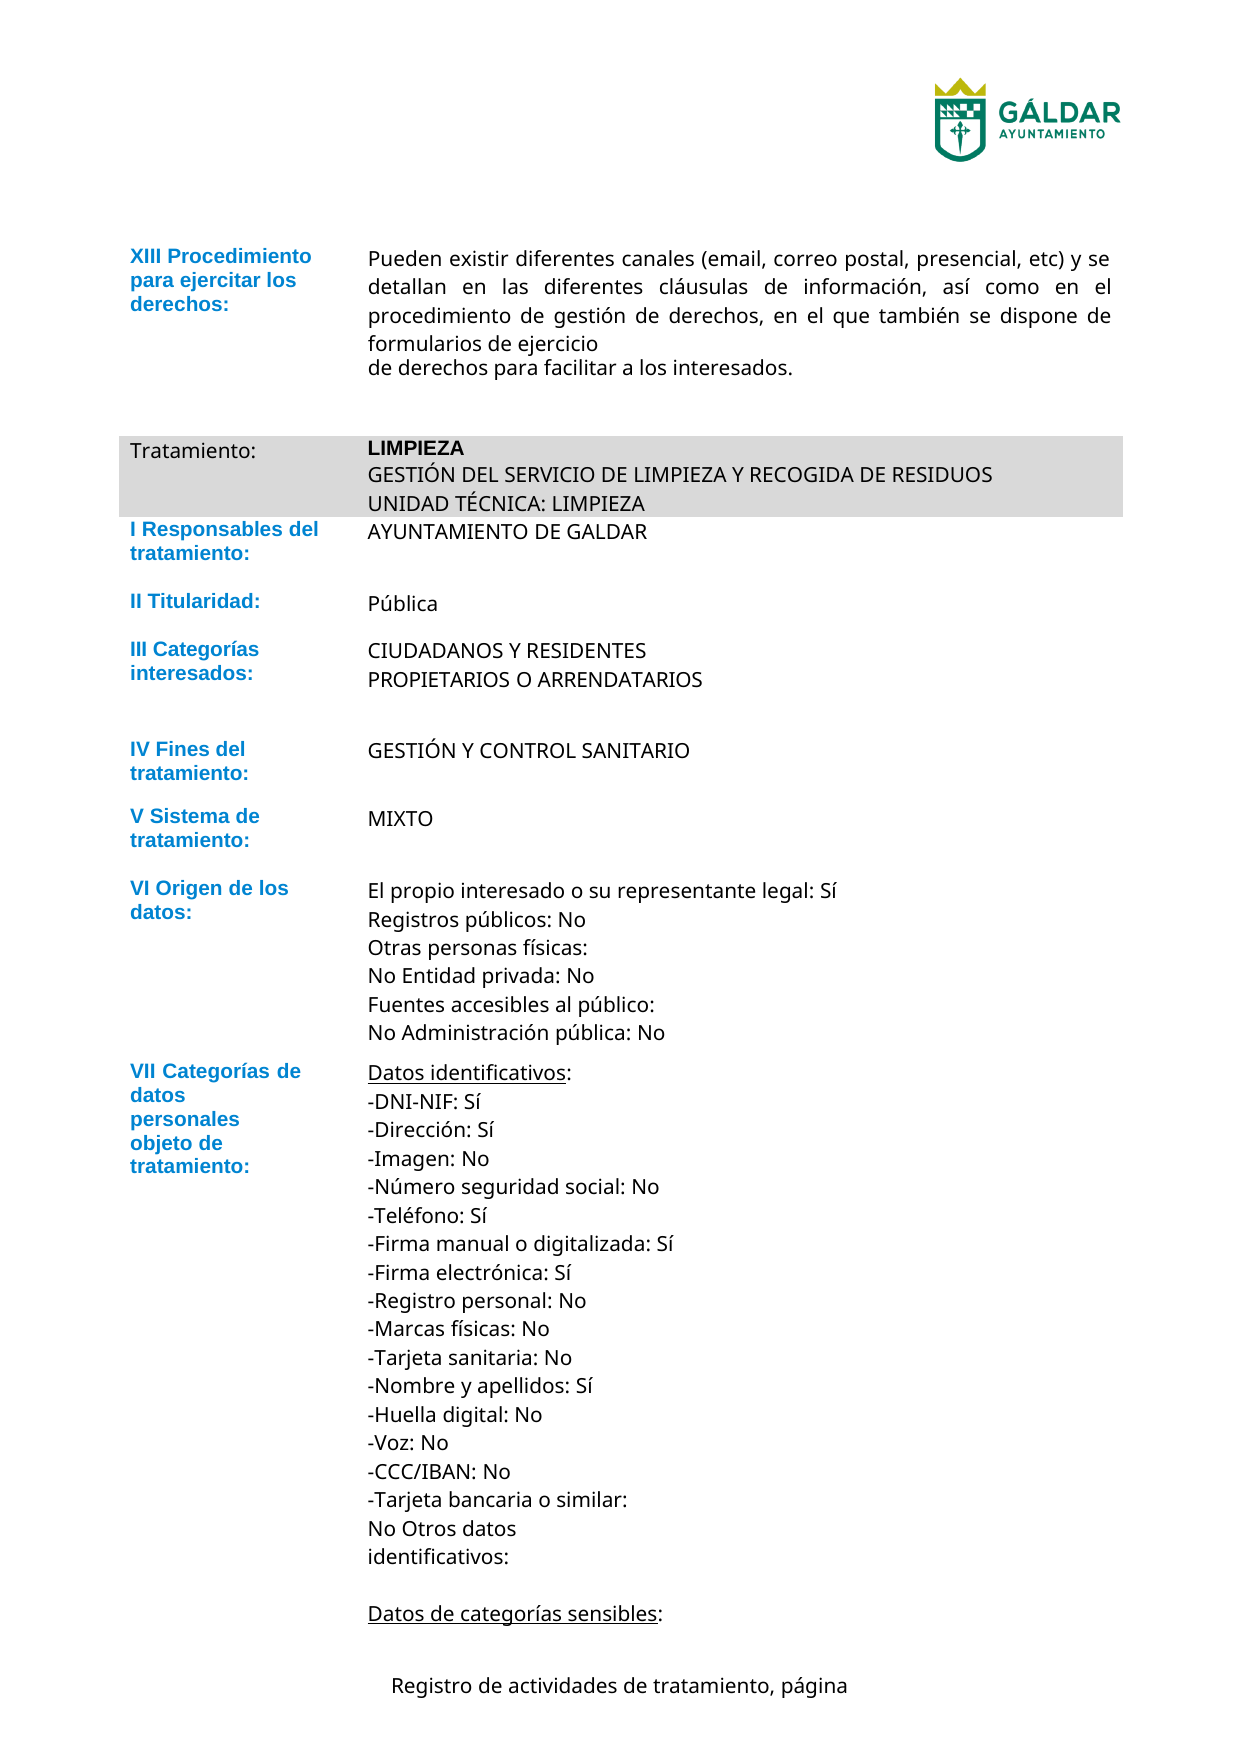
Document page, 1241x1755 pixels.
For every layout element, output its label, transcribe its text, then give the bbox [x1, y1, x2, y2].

table_cell GESTIÓN Y CONTROL SANITARIO [343, 709, 1123, 793]
table_header XIII Procedimiento para ejercitar los derechos: [109, 244, 339, 380]
table_header Pueden existir diferentes canales (email, correo postal, presencial, etc) y se detallan en las diferentes cláusulas de información, así como en el procedimiento de gestión de derechos, en el que también se dispone de formularios de ejercicio de derechos para facilitar a los interesados. [340, 244, 1132, 380]
table_cell Pública [343, 577, 1123, 625]
table_cell El propio interesado o su representante legal: Sí Registros públicos: No Otras personas físicas: No Entidad privada: No Fuentes accesibles al público: No Administración pública: No [343, 865, 1123, 1047]
table_cell MIXTO [343, 793, 1123, 864]
table_cell IV Fines del tratamiento: [119, 709, 343, 793]
table_cell AYUNTAMIENTO DE GALDAR [343, 517, 1123, 577]
table_cell II Titularidad: [119, 577, 343, 625]
table_cell VI Origen de los datos: [119, 865, 343, 1047]
table_cell CIUDADANOS Y RESIDENTES PROPIETARIOS O ARRENDATARIOS [343, 625, 1123, 709]
table_cell VII Categorías de datos personales objeto de tratamiento: [119, 1047, 343, 1652]
table_cell III Categorías interesados: [119, 625, 343, 709]
table_cell I Responsables del tratamiento: [119, 517, 343, 577]
table_cell V Sistema de tratamiento: [119, 793, 343, 864]
table_header Tratamiento: [119, 436, 343, 517]
table_header LIMPIEZA GESTIÓN DEL SERVICIO DE LIMPIEZA Y RECOGIDA DE RESIDUOS UNIDAD TÉCNICA: LIMPIEZA [343, 436, 1123, 517]
table_cell Datos identificativos: -DNI-NIF: Sí -Dirección: Sí -Imagen: No -Número seguridad social: No -Teléfono: Sí -Firma manual o digitalizada: Sí -Firma electrónica: Sí -Registro personal: No -Marcas físicas: No -Tarjeta sanitaria: No -Nombre y apellidos: Sí -Huella digital: No -Voz: No -CCC/IBAN: No -Tarjeta bancaria o similar: No Otros datos identificativos: Datos de categorías sensibles: [343, 1047, 1123, 1652]
